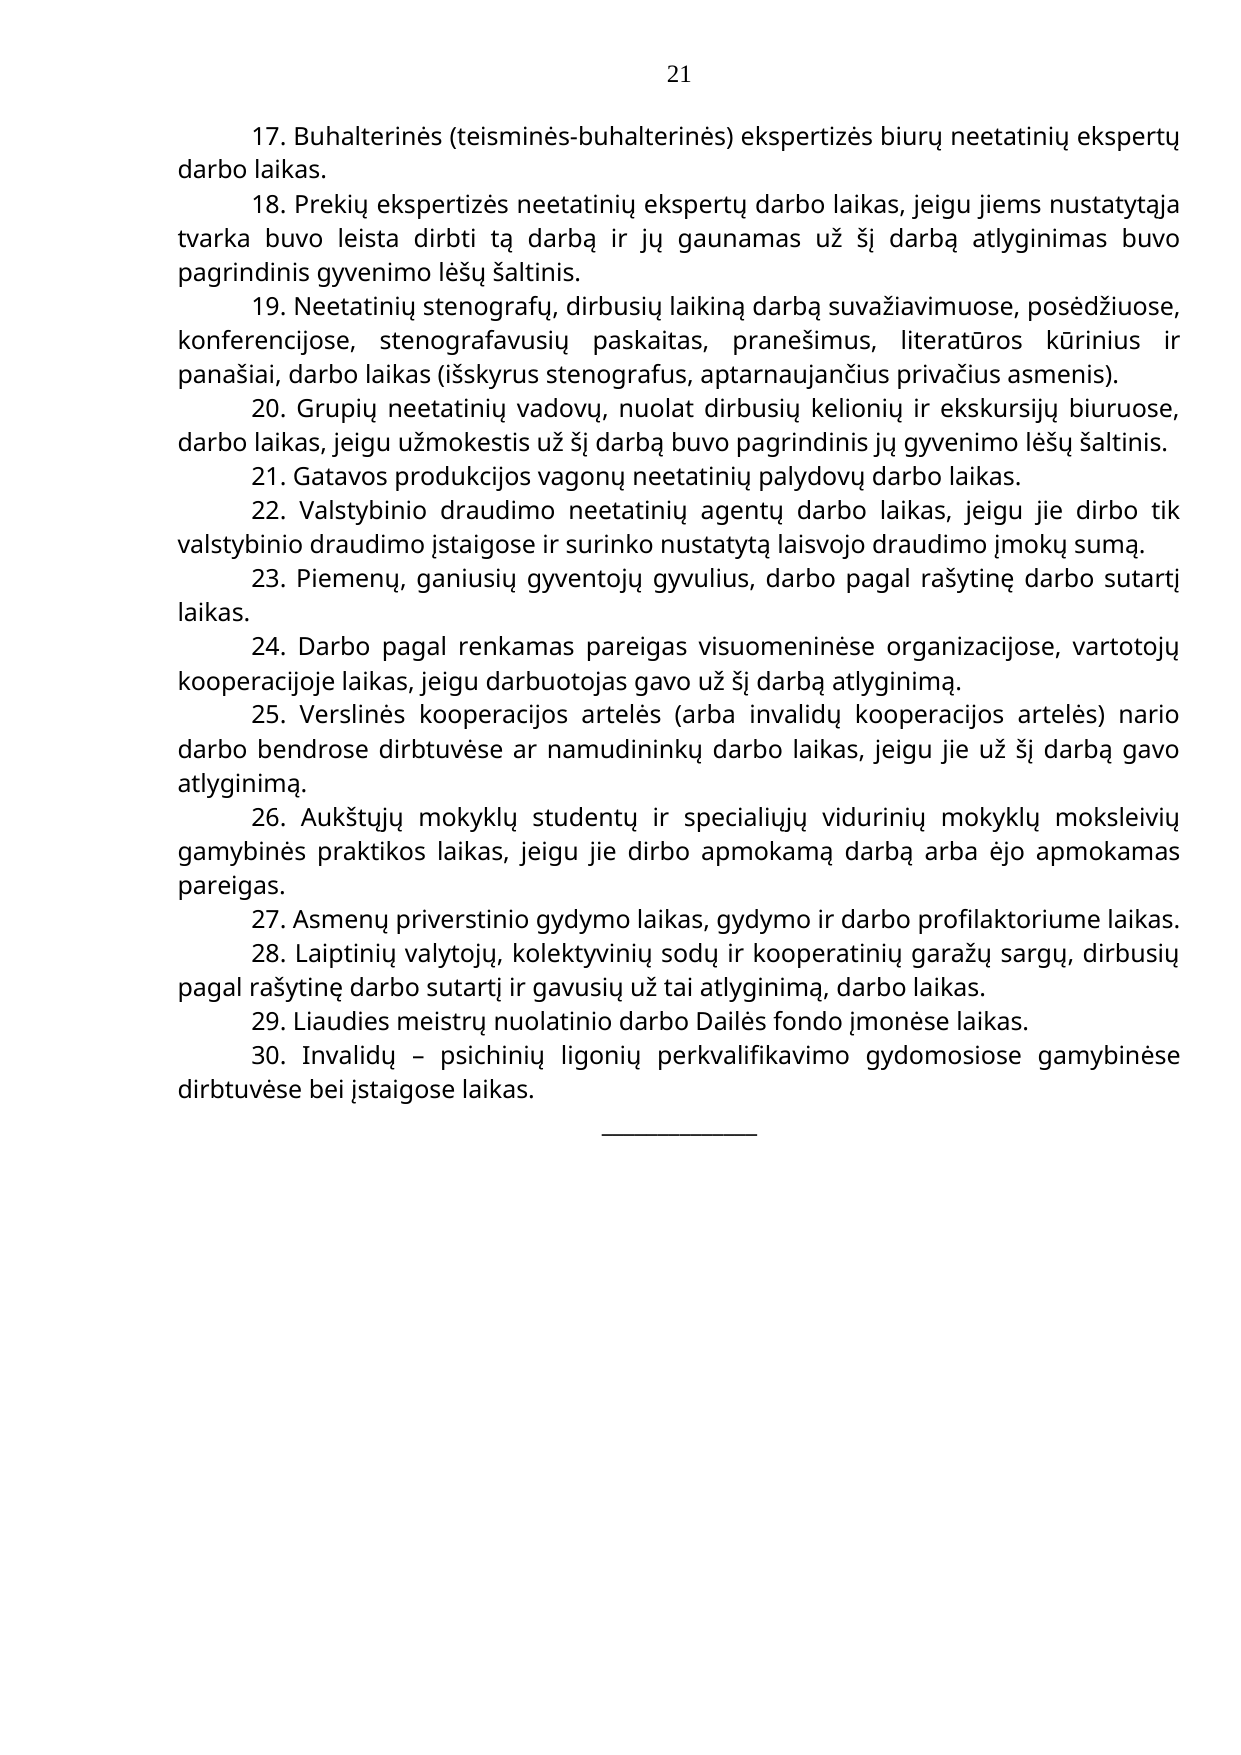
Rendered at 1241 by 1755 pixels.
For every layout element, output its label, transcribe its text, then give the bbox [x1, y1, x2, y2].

text 17. Buhalterinės (teisminės-buhalterinės) ekspertizės biurų neetatinių ekspertų darbo laikas. [177, 118, 1181, 186]
text 18. Prekių ekspertizės neetatinių ekspertų darbo laikas, jeigu jiems nustatytąja tvarka buvo leista dirbti tą darbą ir jų gaunamas už šį darbą atlyginimas buvo pagrindinis gyvenimo lėšų šaltinis. [177, 186, 1181, 288]
text 27. Asmenų priverstinio gydymo laikas, gydymo ir darbo profilaktoriume laikas. [177, 902, 1181, 936]
text 26. Aukštųjų mokyklų studentų ir specialiųjų vidurinių mokyklų moksleivių gamybinės praktikos laikas, jeigu jie dirbo apmokamą darbą arba ėjo apmokamas pareigas. [177, 799, 1181, 902]
text 29. Liaudies meistrų nuolatinio darbo Dailės fondo įmonėse laikas. [177, 1004, 1181, 1038]
text 23. Piemenų, ganiusių gyventojų gyvulius, darbo pagal rašytinę darbo sutartį laikas. [177, 561, 1181, 629]
text 30. Invalidų – psichinių ligonių perkvalifikavimo gydomosiose gamybinėse dirbtuvėse bei įstaigose laikas. [177, 1038, 1181, 1106]
text 20. Grupių neetatinių vadovų, nuolat dirbusių kelionių ir ekskursijų biuruose, darbo laikas, jeigu užmokestis už šį darbą buvo pagrindinis jų gyvenimo lėšų šaltinis. [177, 391, 1181, 459]
text 19. Neetatinių stenografų, dirbusių laikiną darbą suvažiavimuose, posėdžiuose, konferencijose, stenografavusių paskaitas, pranešimus, literatūros kūrinius ir panašiai, darbo laikas (išskyrus stenografus, aptarnaujančius privačius asmenis). [177, 288, 1181, 391]
text 22. Valstybinio draudimo neetatinių agentų darbo laikas, jeigu jie dirbo tik valstybinio draudimo įstaigose ir surinko nustatytą laisvojo draudimo įmokų sumą. [177, 493, 1181, 561]
text 21. Gatavos produkcijos vagonų neetatinių palydovų darbo laikas. [177, 459, 1181, 493]
text ______________ [177, 1106, 1181, 1140]
text 28. Laiptinių valytojų, kolektyvinių sodų ir kooperatinių garažų sargų, dirbusių pagal rašytinę darbo sutartį ir gavusių už tai atlyginimą, darbo laikas. [177, 936, 1181, 1004]
text 25. Verslinės kooperacijos artelės (arba invalidų kooperacijos artelės) nario darbo bendrose dirbtuvėse ar namudininkų darbo laikas, jeigu jie už šį darbą gavo atlyginimą. [177, 697, 1181, 799]
text 24. Darbo pagal renkamas pareigas visuomeninėse organizacijose, vartotojų kooperacijoje laikas, jeigu darbuotojas gavo už šį darbą atlyginimą. [177, 629, 1181, 697]
